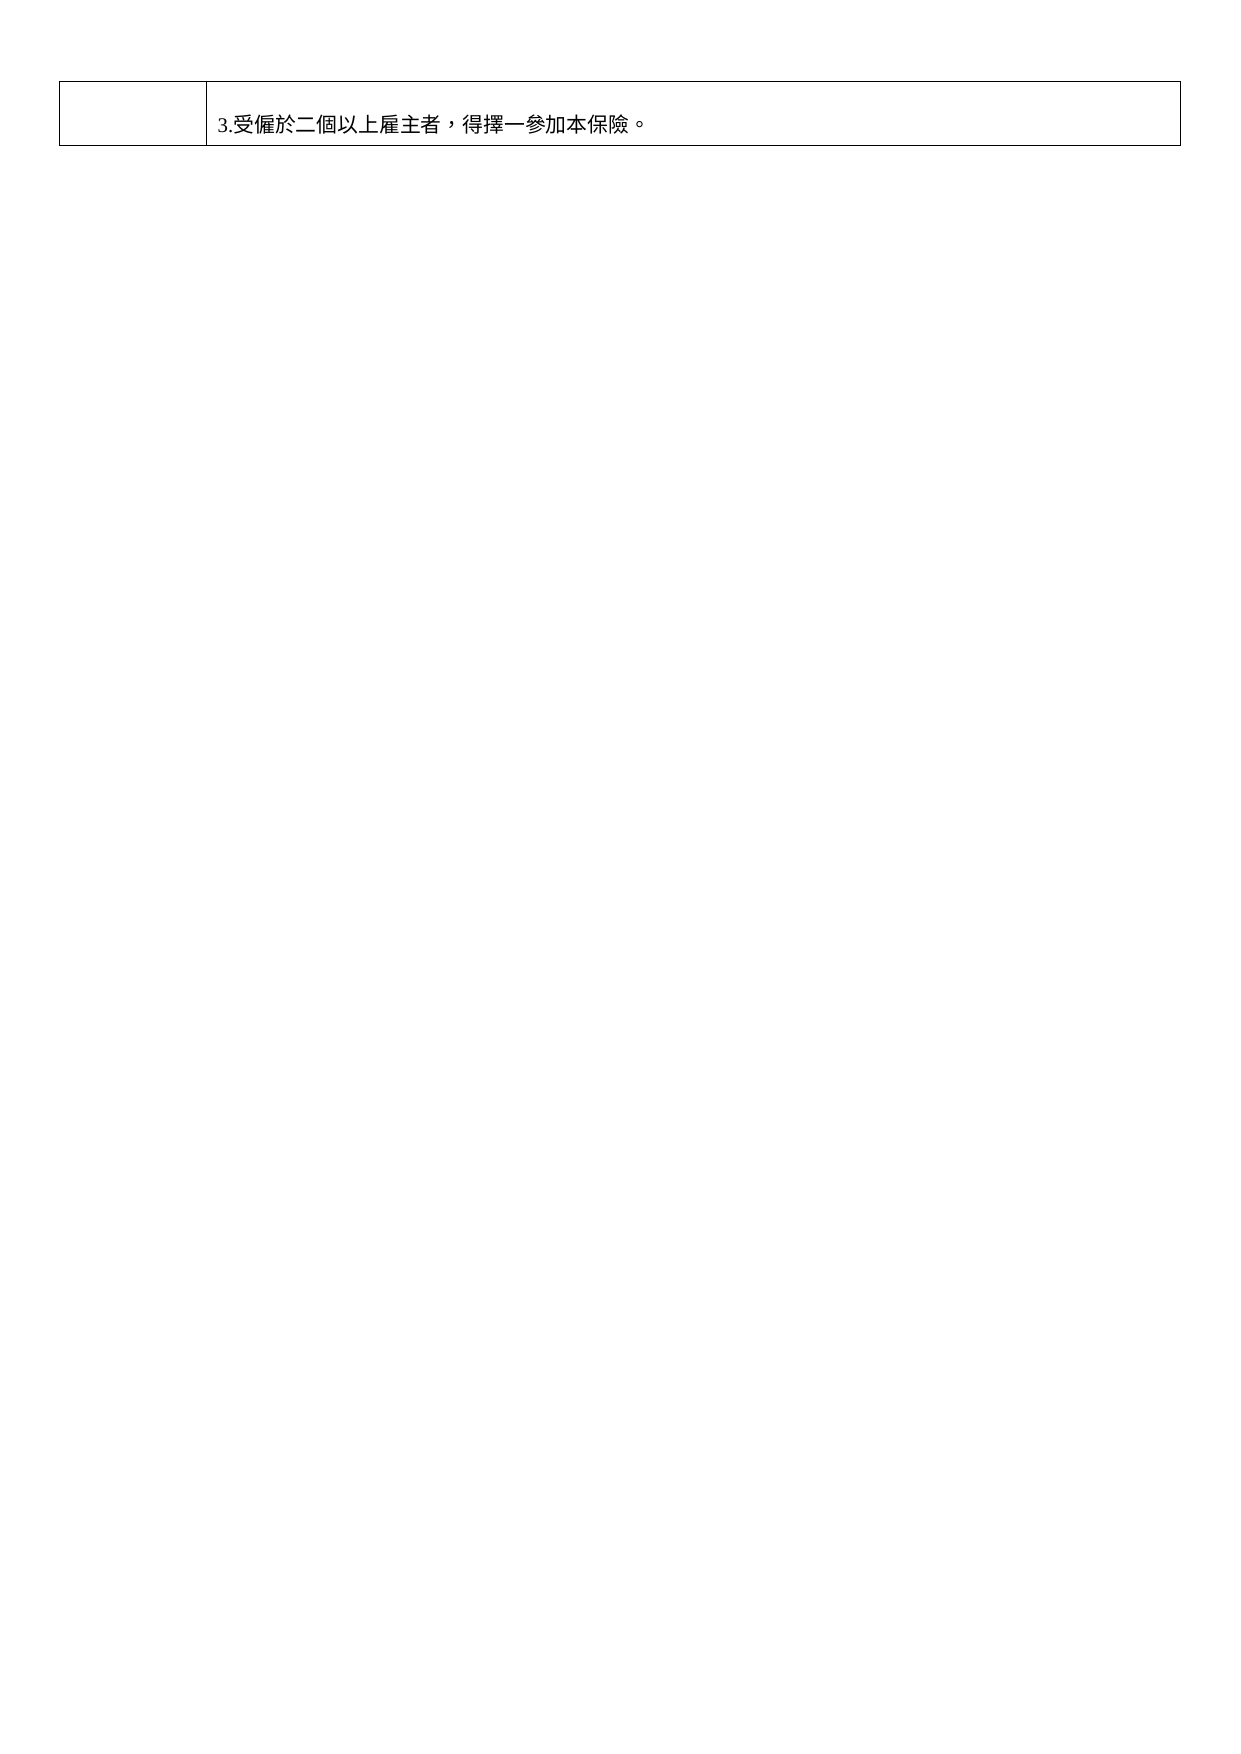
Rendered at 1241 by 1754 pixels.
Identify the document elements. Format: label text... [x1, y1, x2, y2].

table_header 3.受僱於二個以上雇主者，得擇一參加本保險。 [207, 82, 1180, 144]
table_header [60, 82, 206, 144]
